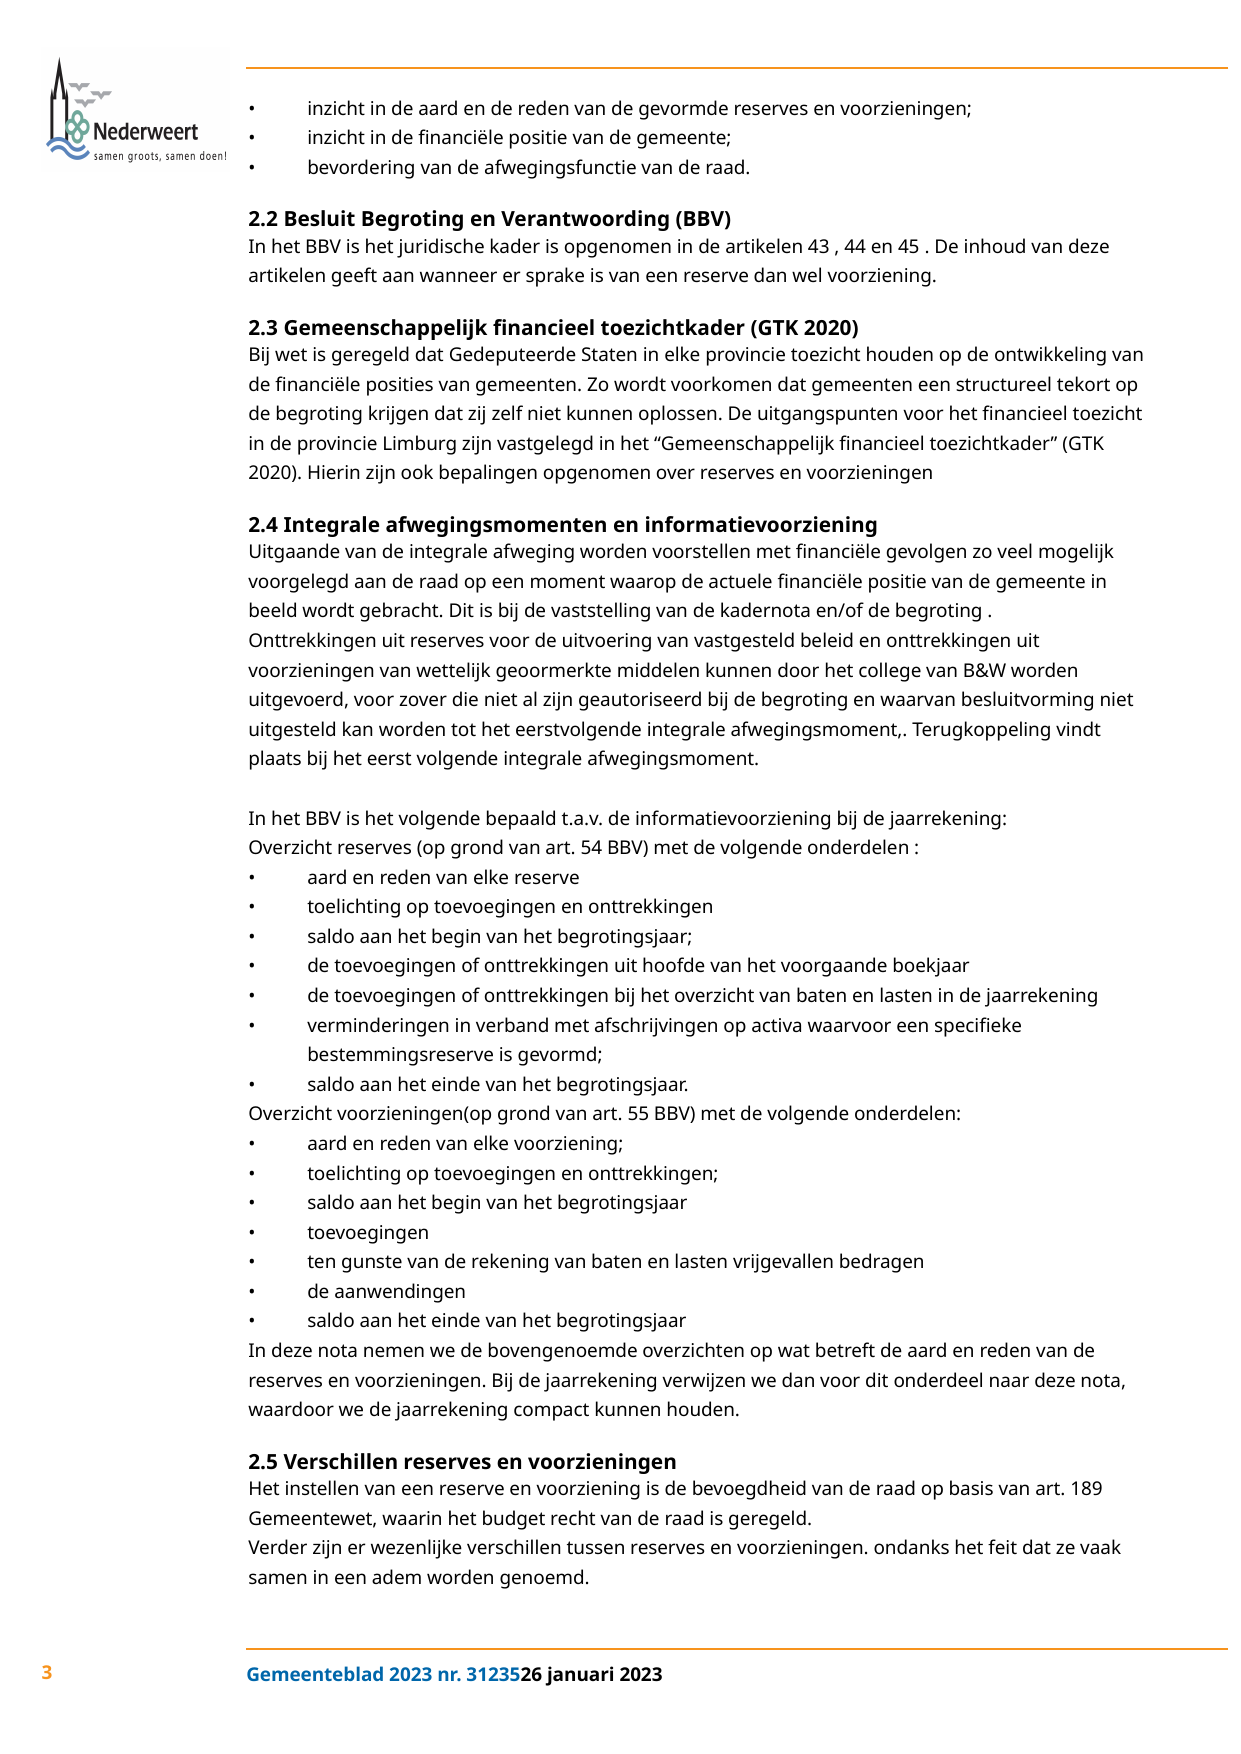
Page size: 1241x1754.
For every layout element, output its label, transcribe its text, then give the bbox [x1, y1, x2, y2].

list de aanwendingen [248, 1278, 1152, 1304]
text In deze nota nemen we de bovengenoemde overzichten op wat betreft de aard en reden van de reserves en voorzieningen. Bij de jaarrekening verwijzen we dan voor dit onderdeel naar deze nota, waardoor we de jaarrekening compact kunnen houden. [248, 1337, 1152, 1422]
text Het instellen van een reserve en voorziening is de bevoegdheid van de raad op basis van art. 189 Gemeentewet, waarin het budget recht van de raad is geregeld. [248, 1475, 1152, 1531]
list bevordering van de afwegingsfunctie van de raad. [248, 154, 1152, 180]
text 2.2 Besluit Begroting en Verantwoording (BBV) [248, 204, 1152, 233]
list de toevoegingen of onttrekkingen bij het overzicht van baten en lasten in de jaarrekening [248, 982, 1152, 1008]
text Overzicht voorzieningen(op grond van art. 55 BBV) met de volgende onderdelen: [248, 1101, 1152, 1126]
list saldo aan het einde van het begrotingsjaar [248, 1308, 1152, 1333]
picture [41, 47, 231, 172]
text Overzicht reserves (op grond van art. 54 BBV) met de volgende onderdelen : [248, 834, 1152, 860]
list verminderingen in verband met afschrijvingen op activa waarvoor een specifieke bestemmingsreserve is gevormd; [248, 1012, 1152, 1067]
list toelichting op toevoegingen en onttrekkingen [248, 893, 1152, 919]
list toevoegingen [248, 1219, 1152, 1244]
list saldo aan het begin van het begrotingsjaar; [248, 923, 1152, 949]
text 2.3 Gemeenschappelijk financieel toezichtkader (GTK 2020) [248, 313, 1152, 341]
text In het BBV is het juridische kader is opgenomen in de artikelen 43 , 44 en 45 . De inhoud van deze artikelen geeft aan wanneer er sprake is van een reserve dan wel voorziening. [248, 233, 1152, 288]
text Uitgaande van de integrale afweging worden voorstellen met financiële gevolgen zo veel mogelijk voorgelegd aan de raad op een moment waarop de actuele financiële positie van de gemeente in beeld wordt gebracht. Dit is bij de vaststelling van de kadernota en/of de begroting . [248, 538, 1152, 623]
text Verder zijn er wezenlijke verschillen tussen reserves en voorzieningen. ondanks het feit dat ze vaak samen in een adem worden genoemd. [248, 1534, 1152, 1590]
list toelichting op toevoegingen en onttrekkingen; [248, 1160, 1152, 1185]
list ten gunste van de rekening van baten en lasten vrijgevallen bedragen [248, 1248, 1152, 1274]
text 2.4 Integrale afwegingsmomenten en informatievoorziening [248, 510, 1152, 538]
text Bij wet is geregeld dat Gedeputeerde Staten in elke provincie toezicht houden op de ontwikkeling van de financiële posities van gemeenten. Zo wordt voorkomen dat gemeenten een structureel tekort op de begroting krijgen dat zij zelf niet kunnen oplossen. De uitgangspunten voor het financieel toezicht in de provincie Limburg zijn vastgelegd in het “Gemeenschappelijk financieel toezichtkader” (GTK 2020). Hierin zijn ook bepalingen opgenomen over reserves en voorzieningen [248, 341, 1152, 485]
list saldo aan het einde van het begrotingsjaar. [248, 1071, 1152, 1097]
text In het BBV is het volgende bepaald t.a.v. de informatievoorziening bij de jaarrekening: [248, 805, 1152, 830]
list de toevoegingen of onttrekkingen uit hoofde van het voorgaande boekjaar [248, 953, 1152, 978]
list inzicht in de financiële positie van de gemeente; [248, 124, 1152, 150]
text Onttrekkingen uit reserves voor de uitvoering van vastgesteld beleid en onttrekkingen uit voorzieningen van wettelijk geoormerkte middelen kunnen door het college van B&W worden uitgevoerd, voor zover die niet al zijn geautoriseerd bij de begroting en waarvan besluitvorming niet uitgesteld kan worden tot het eerstvolgende integrale afwegingsmoment,. Terugkoppeling vindt plaats bij het eerst volgende integrale afwegingsmoment. [248, 627, 1152, 771]
list aard en reden van elke voorziening; [248, 1130, 1152, 1156]
list saldo aan het begin van het begrotingsjaar [248, 1189, 1152, 1215]
list inzicht in de aard en de reden van de gevormde reserves en voorzieningen; [248, 95, 1152, 121]
text 2.5 Verschillen reserves en voorzieningen [248, 1447, 1152, 1475]
list aard en reden van elke reserve [248, 864, 1152, 889]
